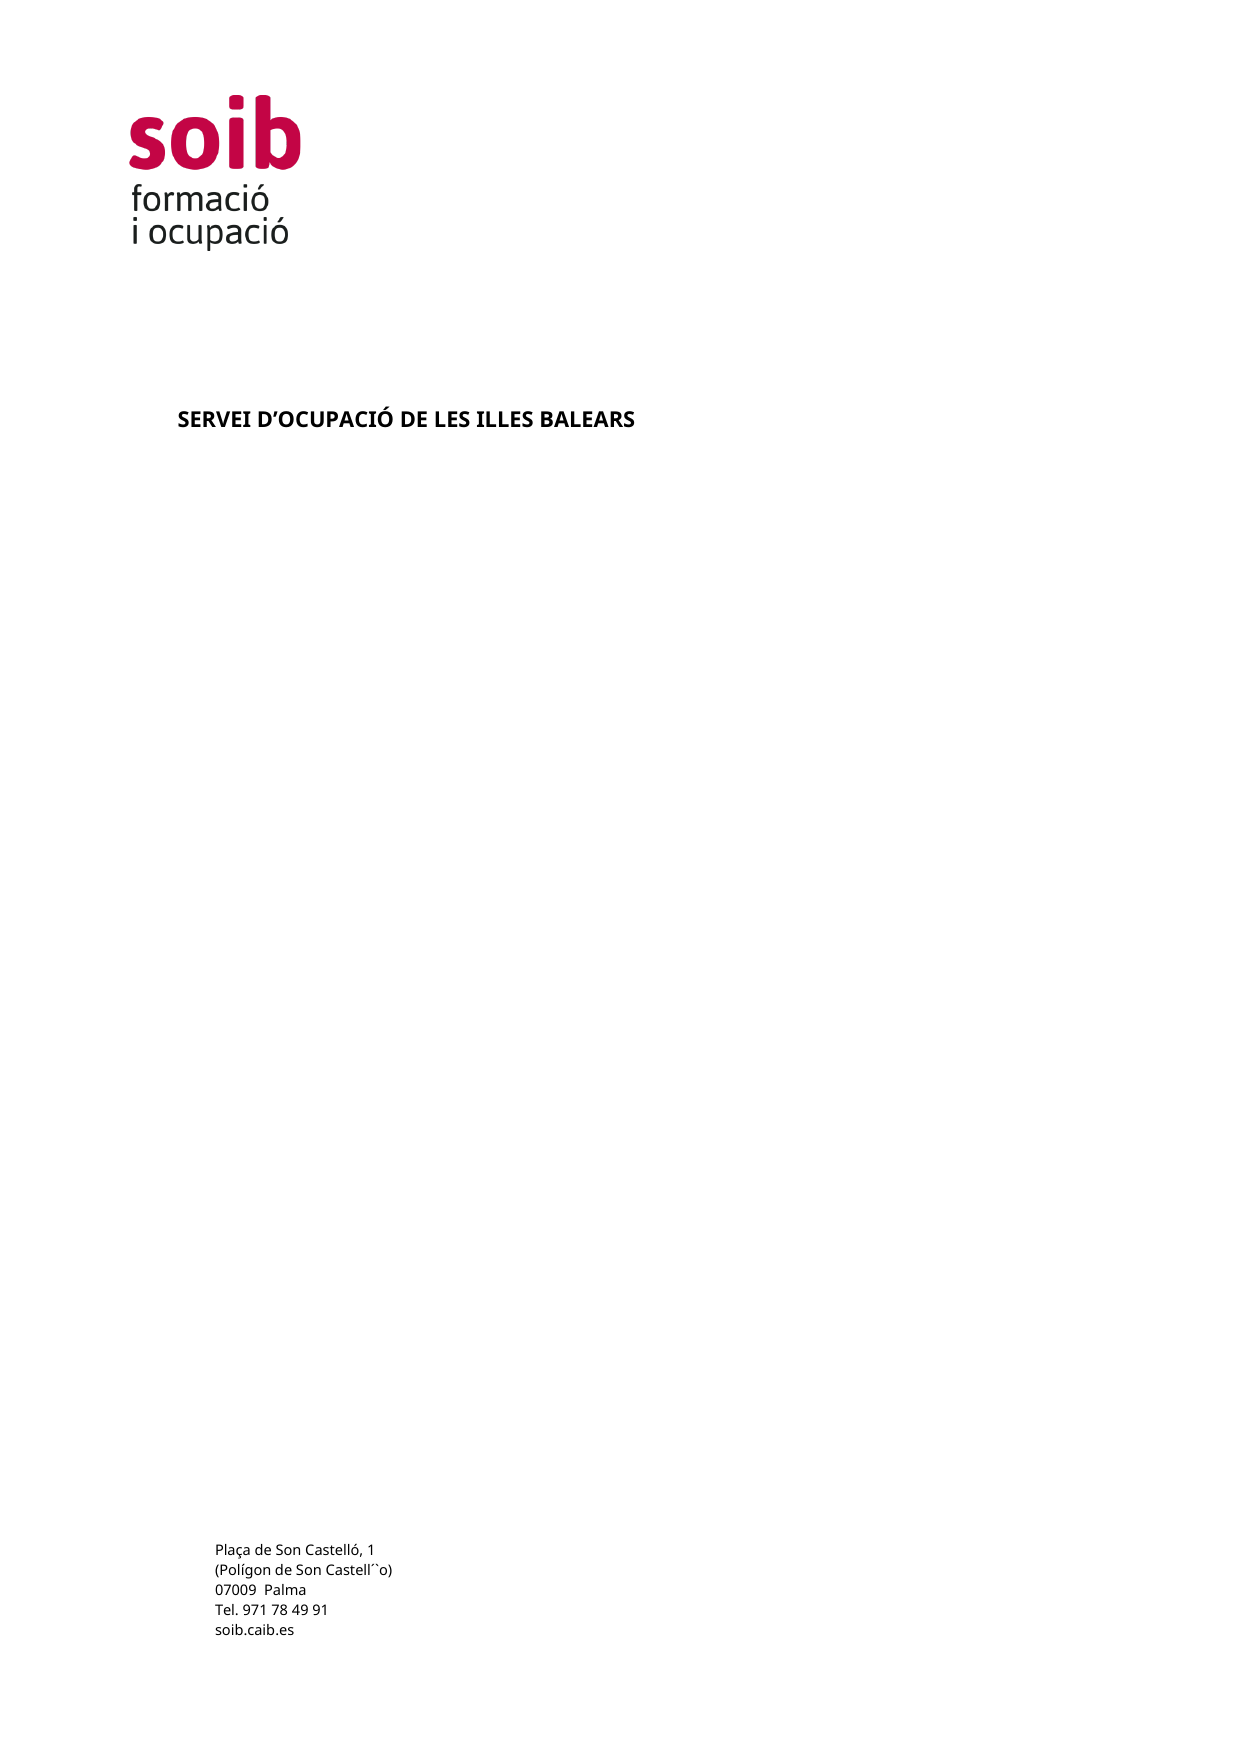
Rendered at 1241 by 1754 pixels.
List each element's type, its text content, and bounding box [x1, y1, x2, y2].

text SERVEI D’OCUPACIÓ DE LES ILLES BALEARS [177, 404, 1122, 434]
picture [129, 95, 301, 251]
